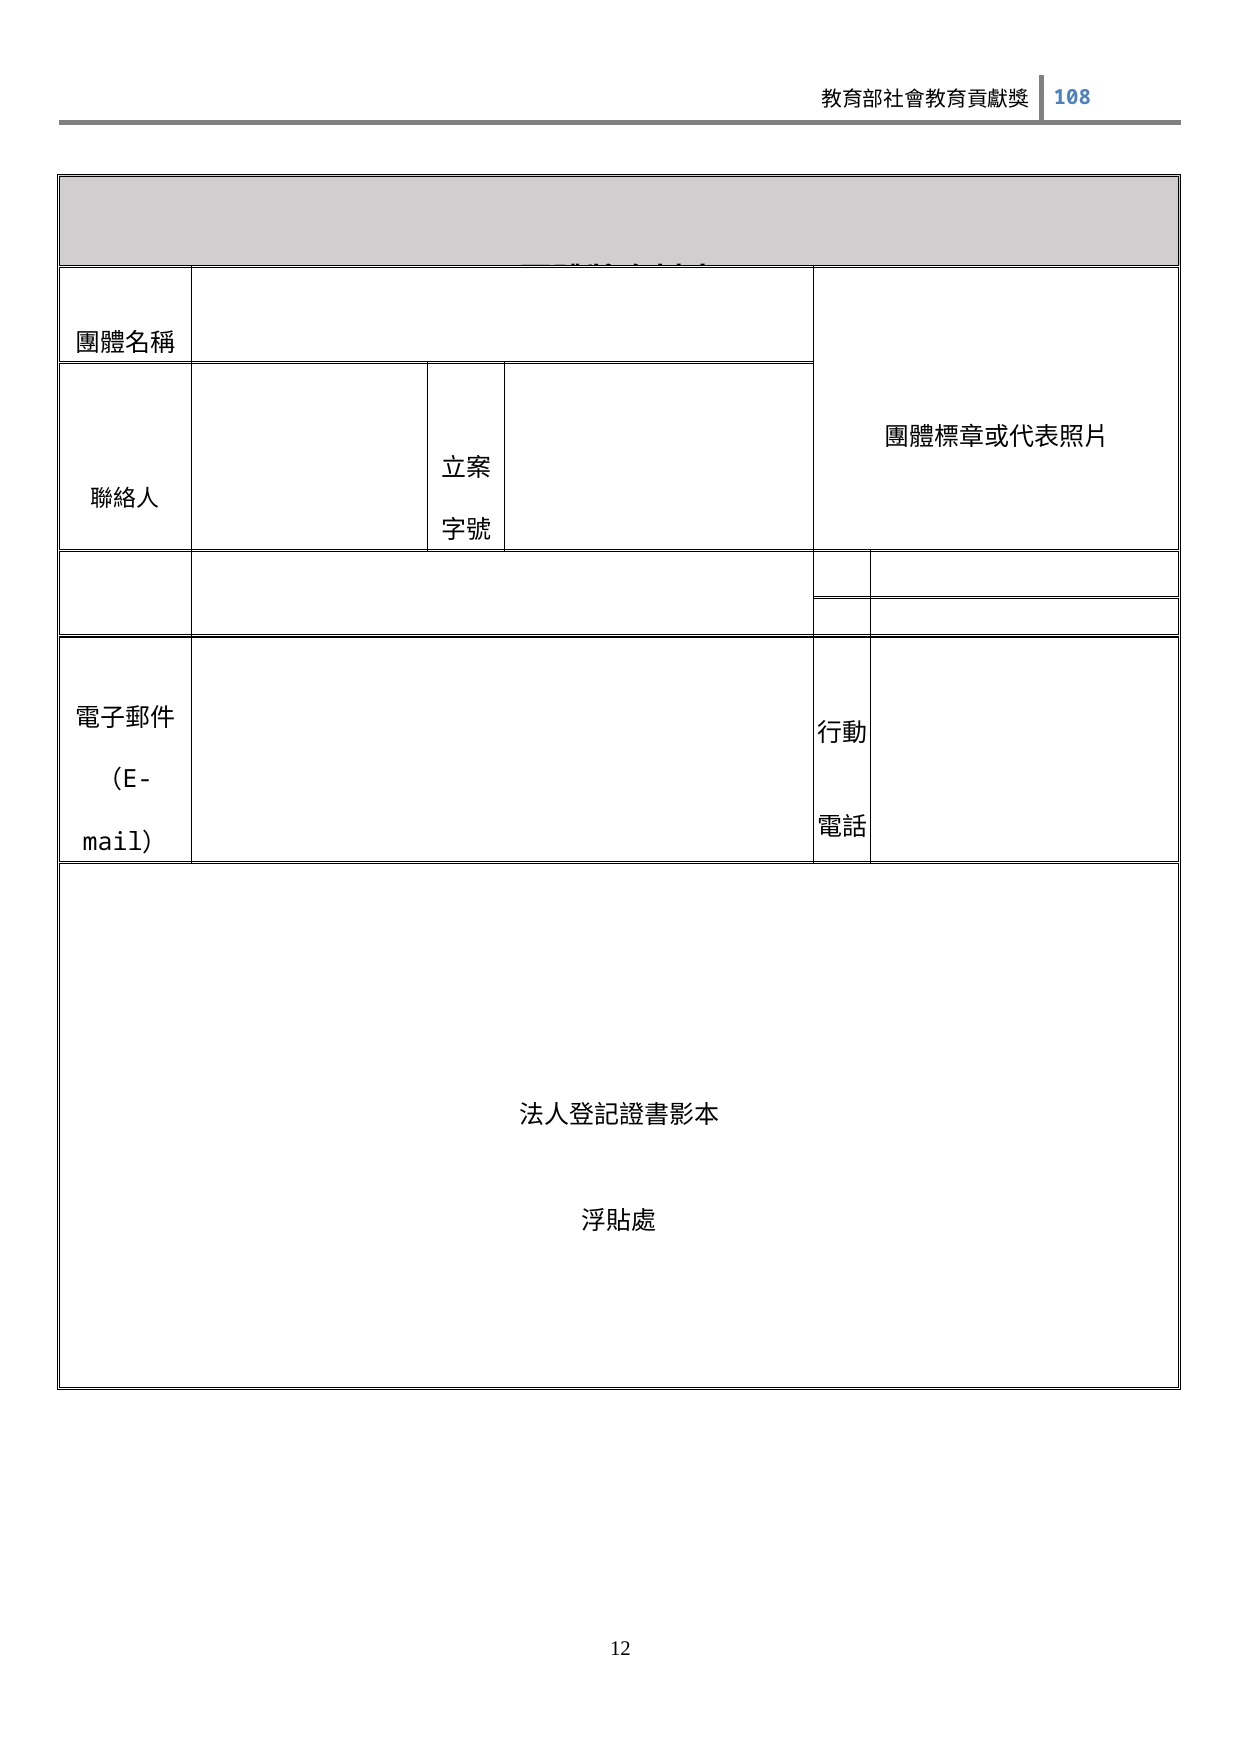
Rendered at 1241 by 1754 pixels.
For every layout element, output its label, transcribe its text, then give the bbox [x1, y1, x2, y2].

table_cell 傳真 [814, 599, 870, 634]
table_cell （ ） [871, 599, 1178, 634]
table_cell （ ） [871, 552, 1178, 596]
table_cell 電子郵件 （E-mail） [60, 638, 191, 861]
table_header 團體獎資料表 [60, 177, 1178, 265]
table_cell 團體標章或代表照片 [814, 268, 1178, 549]
table_cell [871, 638, 1178, 861]
table_cell 立案 字號 [428, 364, 504, 549]
table_cell 聯絡人 [60, 364, 191, 549]
table_cell 行動 電話 [814, 638, 870, 861]
table_cell [192, 364, 427, 549]
table_cell 電話 [814, 552, 870, 596]
table_cell [192, 552, 813, 634]
table_cell 法人登記證書影本 浮貼處 [60, 864, 1178, 1387]
table_cell [505, 364, 813, 549]
table_cell 團體名稱 [60, 268, 191, 361]
table_cell 通訊地址 [60, 552, 191, 634]
table_cell [192, 268, 813, 361]
table_cell [192, 638, 813, 861]
